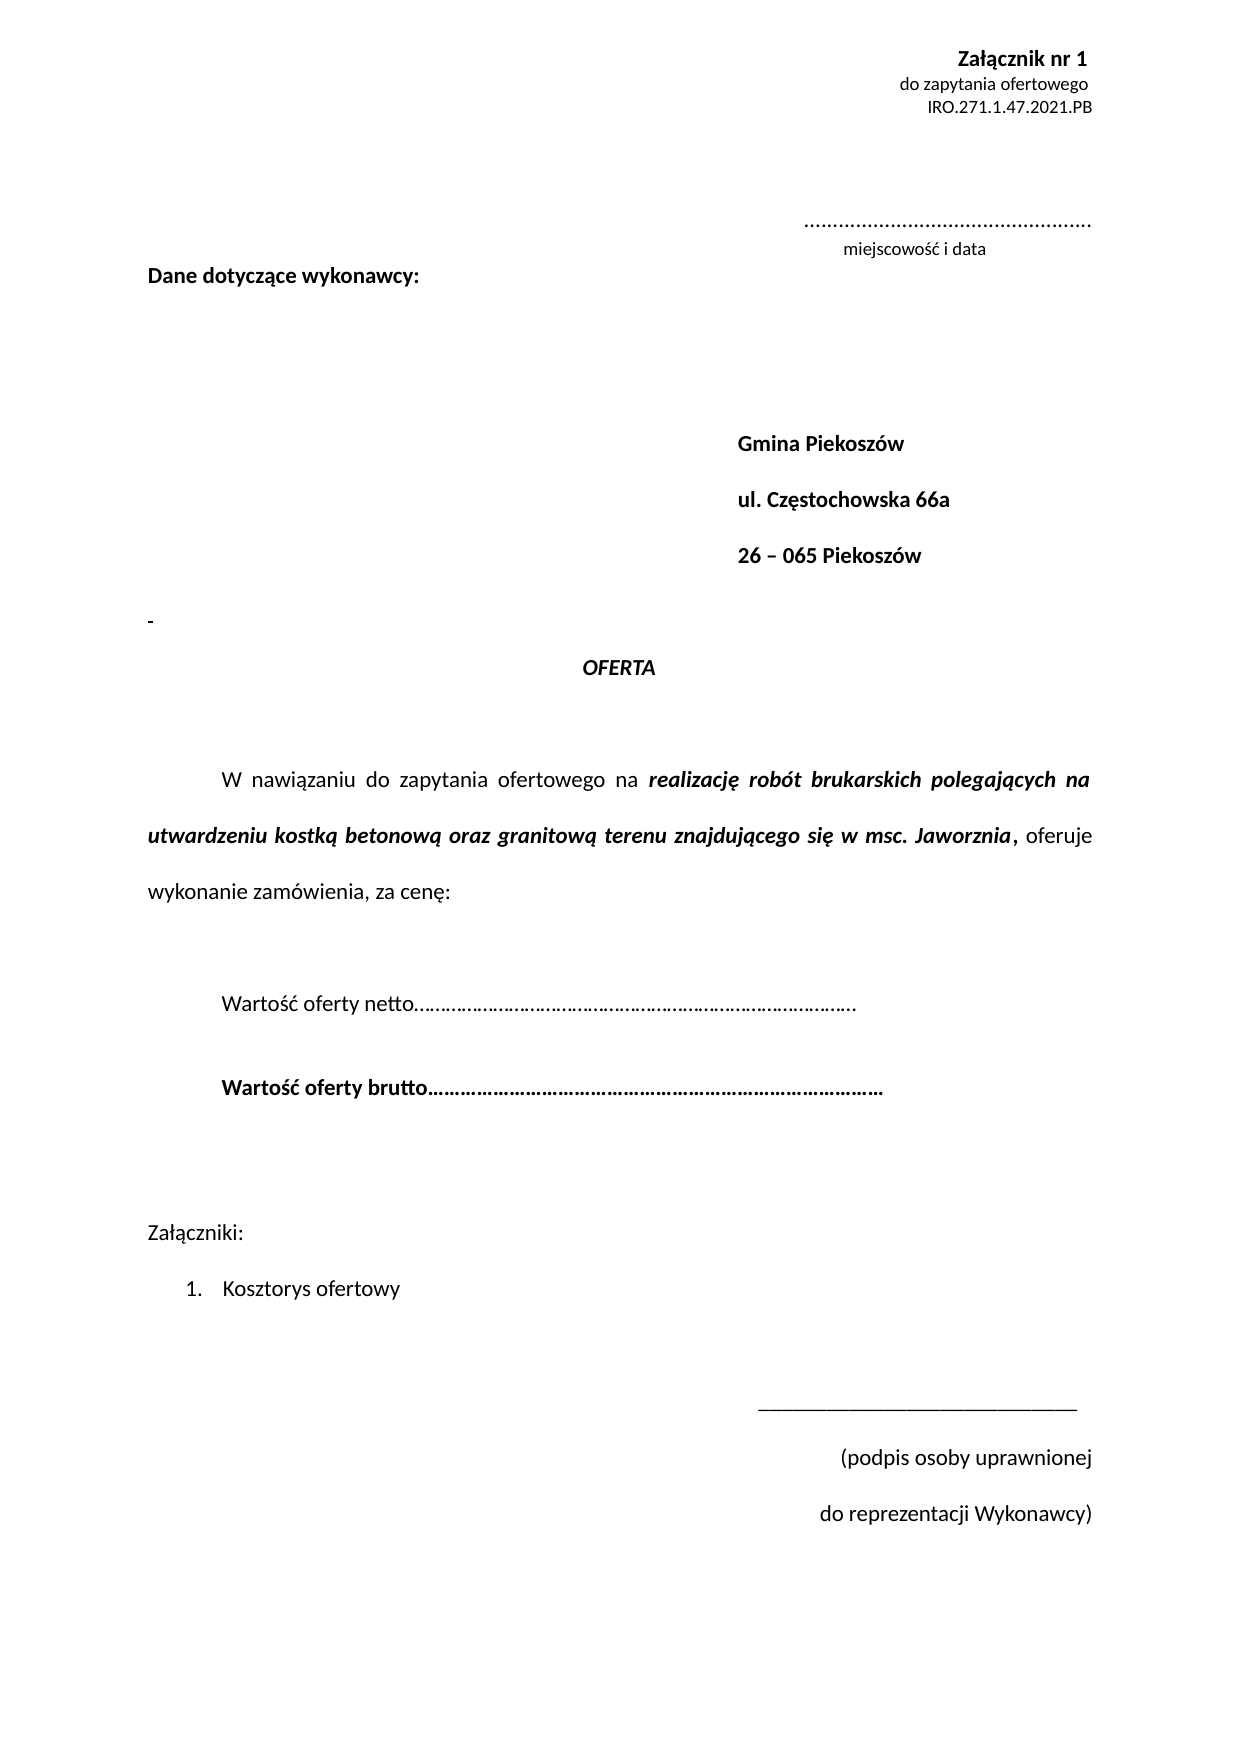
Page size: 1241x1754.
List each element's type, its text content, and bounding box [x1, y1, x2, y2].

text Załączniki: [148, 1218, 1092, 1247]
text .................................................. [148, 205, 1092, 233]
subtitle Dane dotyczące wykonawcy: [148, 261, 1092, 289]
text Wartość oferty netto………………………………………………………………………… [148, 989, 1092, 1017]
text 26 – 065 Piekoszów [148, 541, 1092, 569]
text W nawiązaniu do zapytania ofertowego na realizację robót brukarskich polegających na utwardzeniu kostką betonową oraz granitową terenu znajdującego się w msc. Jaworznia, oferuje wykonanie zamówienia, za cenę: [148, 765, 1092, 905]
subtitle OFERTA [148, 653, 1092, 681]
text do reprezentacji Wykonawcy) [0, 1499, 1092, 1527]
list Kosztorys ofertowy [185, 1274, 1092, 1303]
subtitle Załącznik nr 1 [148, 44, 1092, 72]
text Wartość oferty brutto………………………………………………………………………… [148, 1073, 1092, 1101]
text Gmina Piekoszów [664, 429, 1092, 457]
text (podpis osoby uprawnionej [0, 1443, 1092, 1471]
text ____________________________ [738, 1387, 1092, 1415]
text miejscowość i data [148, 233, 1092, 261]
text ul. Częstochowska 66a [148, 485, 1092, 513]
subtitle do zapytania ofertowego IRO.271.1.47.2021.PB [148, 72, 1092, 118]
